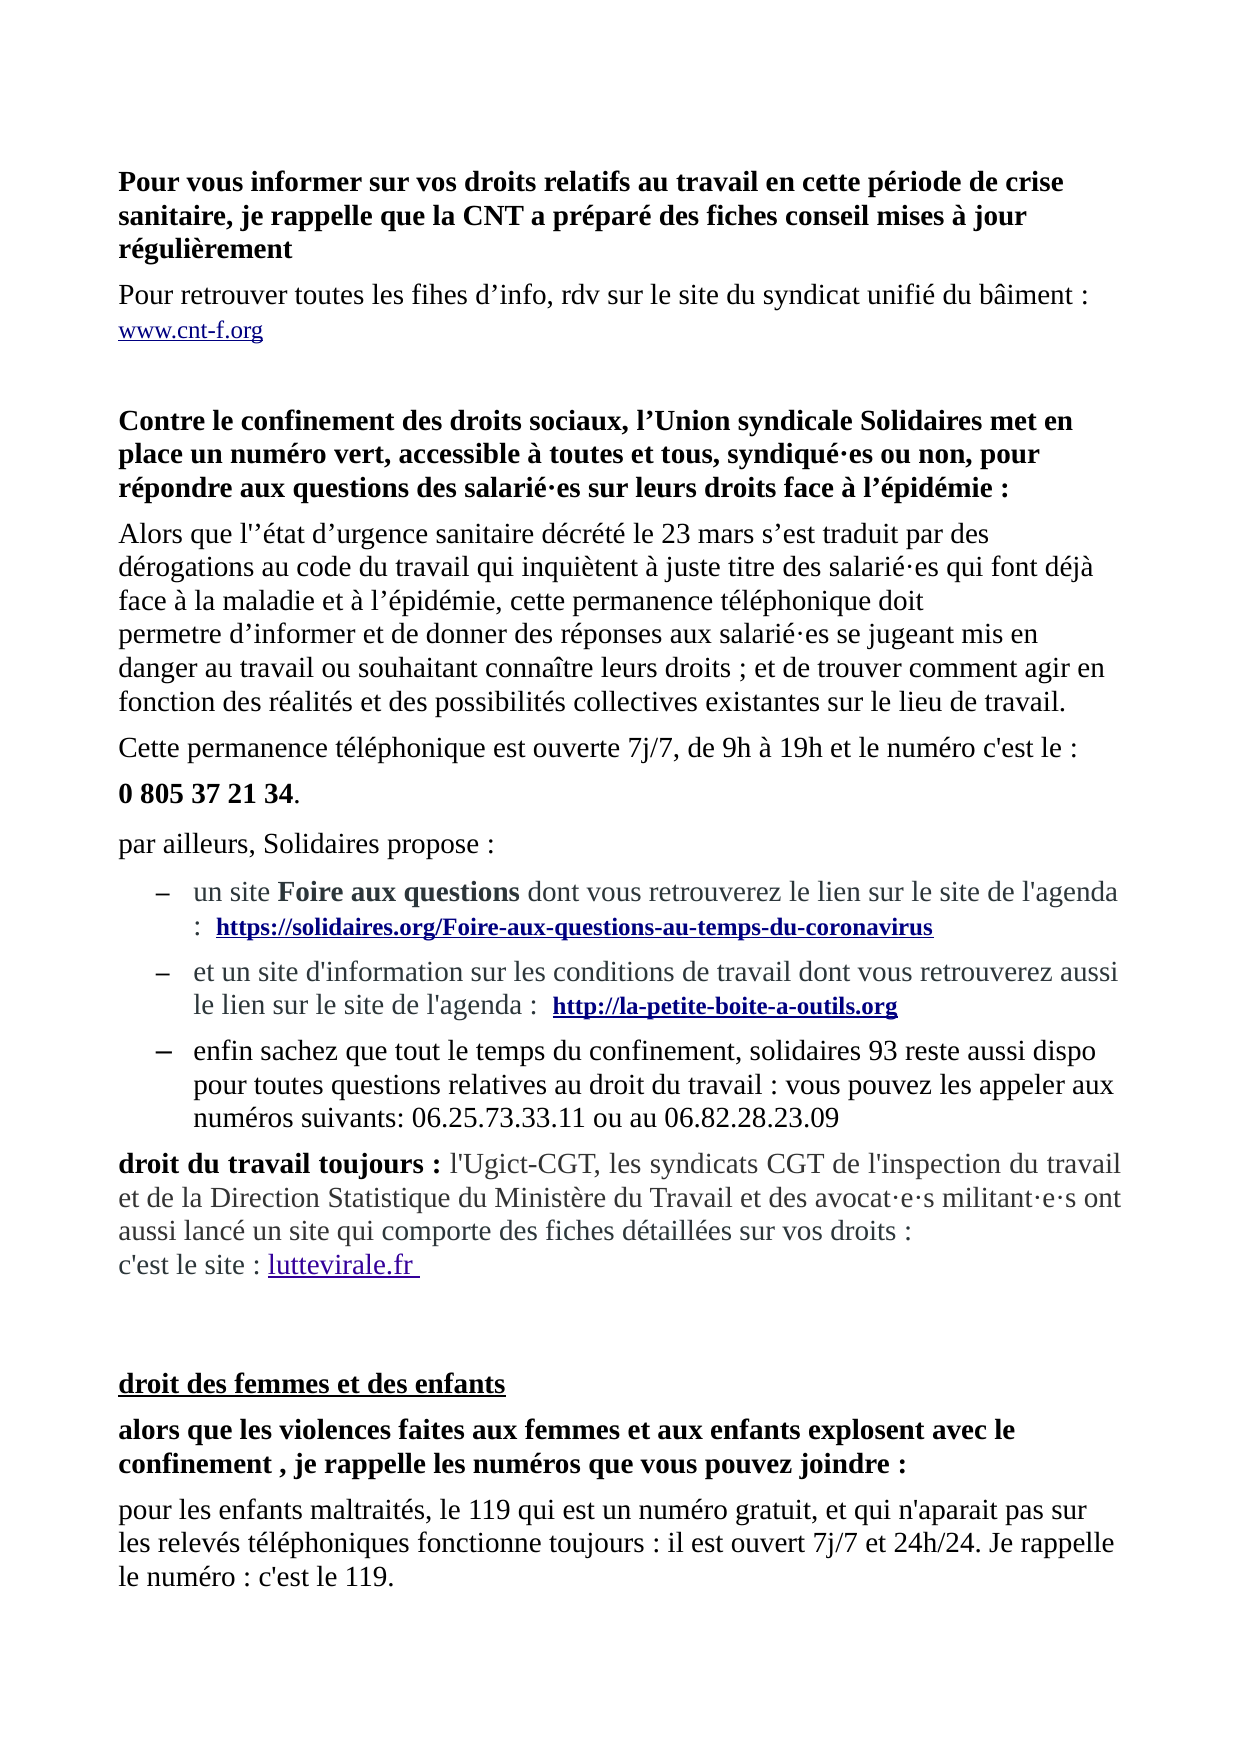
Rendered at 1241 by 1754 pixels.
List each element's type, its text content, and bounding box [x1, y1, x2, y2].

list un site Foire aux questions dont vous retrouverez le lien sur le site de l'agenda : https://solidaires.org/Foire-aux-questions-au-temps-du-coronavirus [156, 874, 1122, 941]
text Pour retrouver toutes les fihes d’info, rdv sur le site du syndicat unifié du bâiment : www.cnt-f.org [118, 277, 1122, 344]
text alors que les violences faites aux femmes et aux enfants explosent avec le confinement , je rappelle les numéros que vous pouvez joindre : [118, 1412, 1122, 1479]
list et un site d'information sur les conditions de travail dont vous retrouverez aussi le lien sur le site de l'agenda : http://la-petite-boite-a-outils.org [156, 954, 1122, 1021]
text Pour vous informer sur vos droits relatifs au travail en cette période de crise sanitaire, je rappelle que la CNT a préparé des fiches conseil mises à jour régulièrement [118, 164, 1122, 265]
text droit du travail toujours : l'Ugict-CGT, les syndicats CGT de l'inspection du travail et de la Direction Statistique du Ministère du Travail et des avocat·e·s militant·e·s ont aussi lancé un site qui comporte des fiches détaillées sur vos droits : [118, 1146, 1122, 1247]
text Contre le confinement des droits sociaux, l’Union syndicale Solidaires met en place un numéro vert, accessible à toutes et tous, syndiqué·es ou non, pour répondre aux questions des salarié·es sur leurs droits face à l’épidémie : [118, 403, 1122, 503]
list enfin sachez que tout le temps du confinement, solidaires 93 reste aussi dispo pour toutes questions relatives au droit du travail : vous pouvez les appeler aux numéros suivants: 06.25.73.33.11 ou au 06.82.28.23.09 [156, 1033, 1122, 1134]
text droit des femmes et des enfants [118, 1366, 1122, 1400]
text Cette permanence téléphonique est ouverte 7j/7, de 9h à 19h et le numéro c'est le : [118, 730, 1122, 763]
text 0 805 37 21 34. [118, 776, 1122, 809]
text par ailleurs, Solidaires propose : [118, 822, 1122, 862]
text pour les enfants maltraités, le 119 qui est un numéro gratuit, et qui n'aparait pas sur les relevés téléphoniques fonctionne toujours : il est ouvert 7j/7 et 24h/24. Je rappelle le numéro : c'est le 119. [118, 1492, 1122, 1593]
text c'est le site : luttevirale.fr [118, 1247, 1122, 1281]
text Alors que l'’état d’urgence sanitaire décrété le 23 mars s’est traduit par des dérogations au code du travail qui inquiètent à juste titre des salarié·es qui font déjà face à la maladie et à l’épidémie, cette permanence téléphonique doit permetre d’informer et de donner des réponses aux salarié·es se jugeant mis en danger au travail ou souhaitant connaître leurs droits ; et de trouver comment agir en fonction des réalités et des possibilités collectives existantes sur le lieu de travail. [118, 516, 1122, 717]
